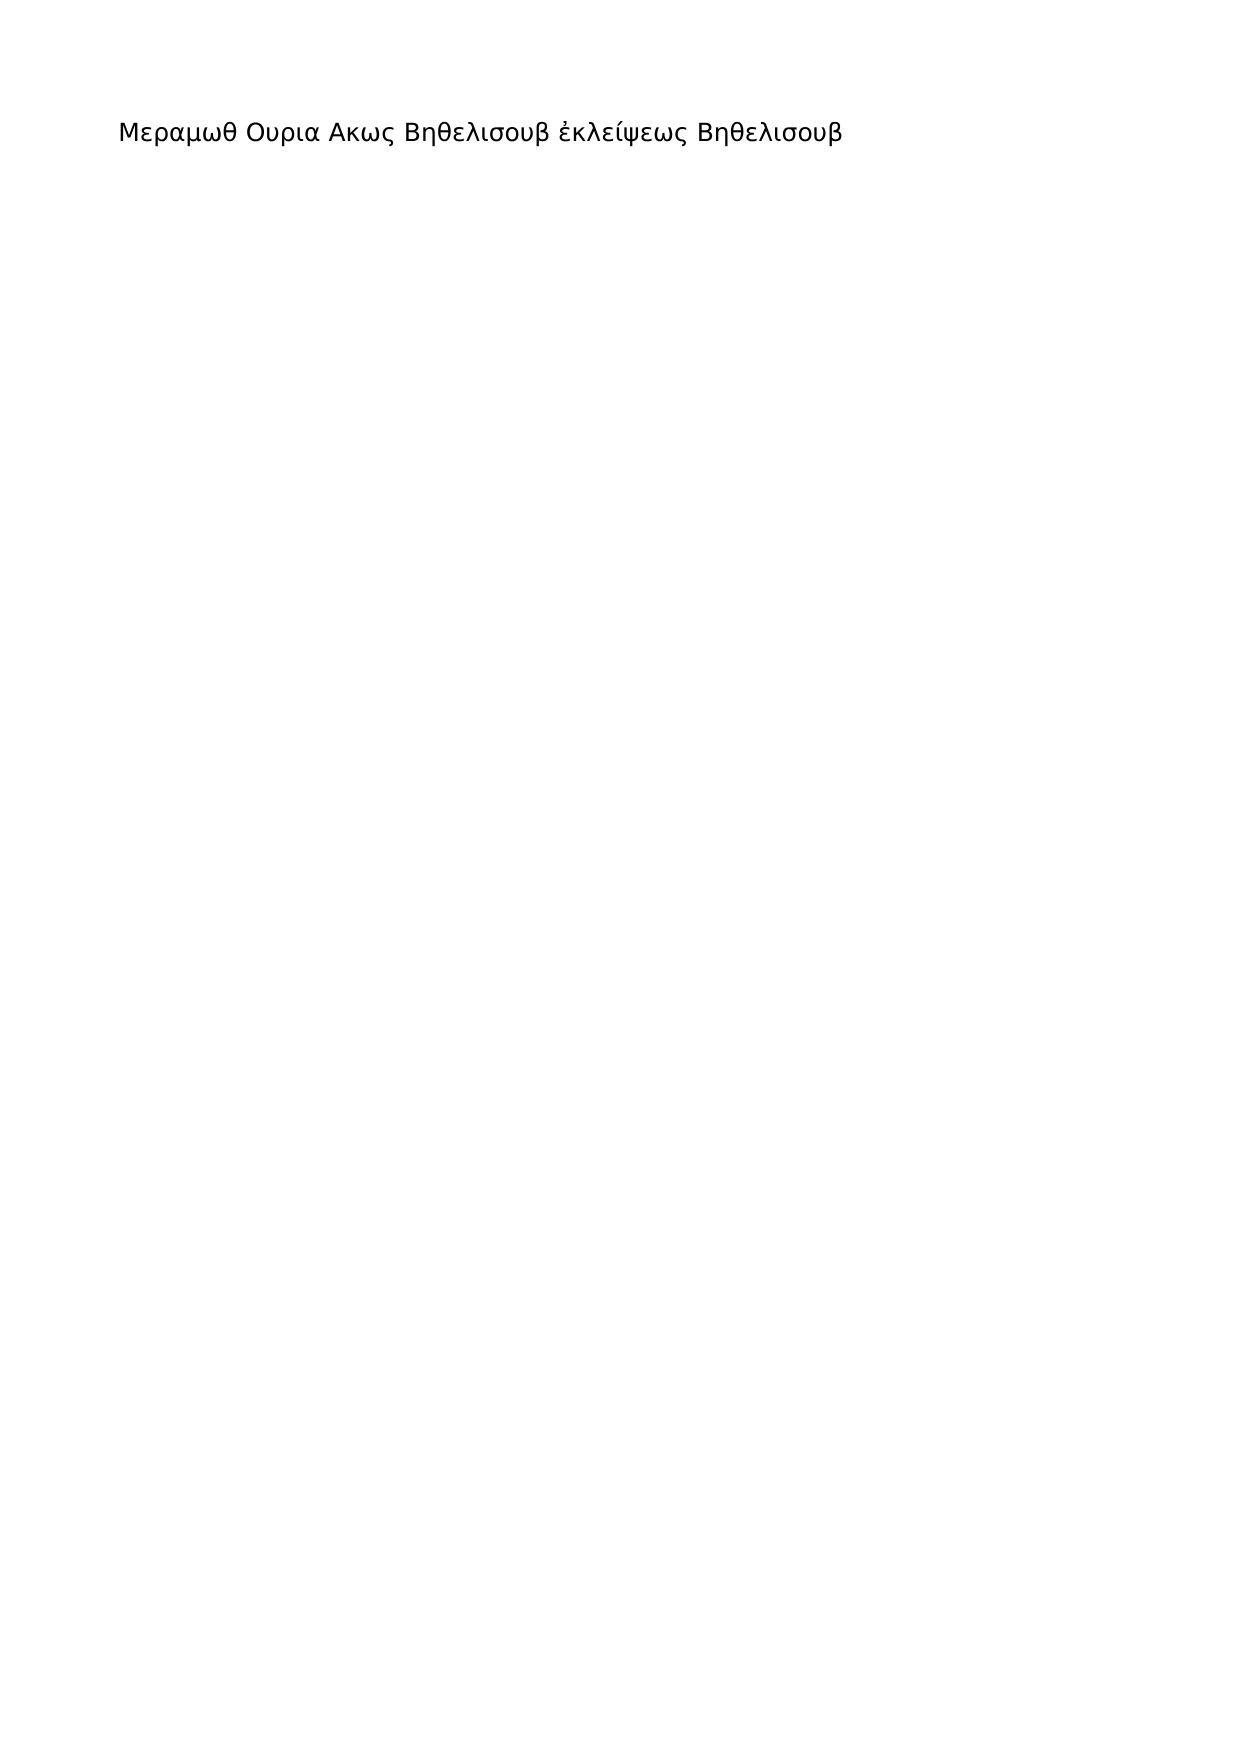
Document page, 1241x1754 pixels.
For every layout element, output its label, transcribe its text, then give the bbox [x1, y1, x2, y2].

text Μεραμωθ Ουρια Ακως Βηθελισουβ ἐκλείψεως Βηθελισουβ [118, 118, 1122, 147]
